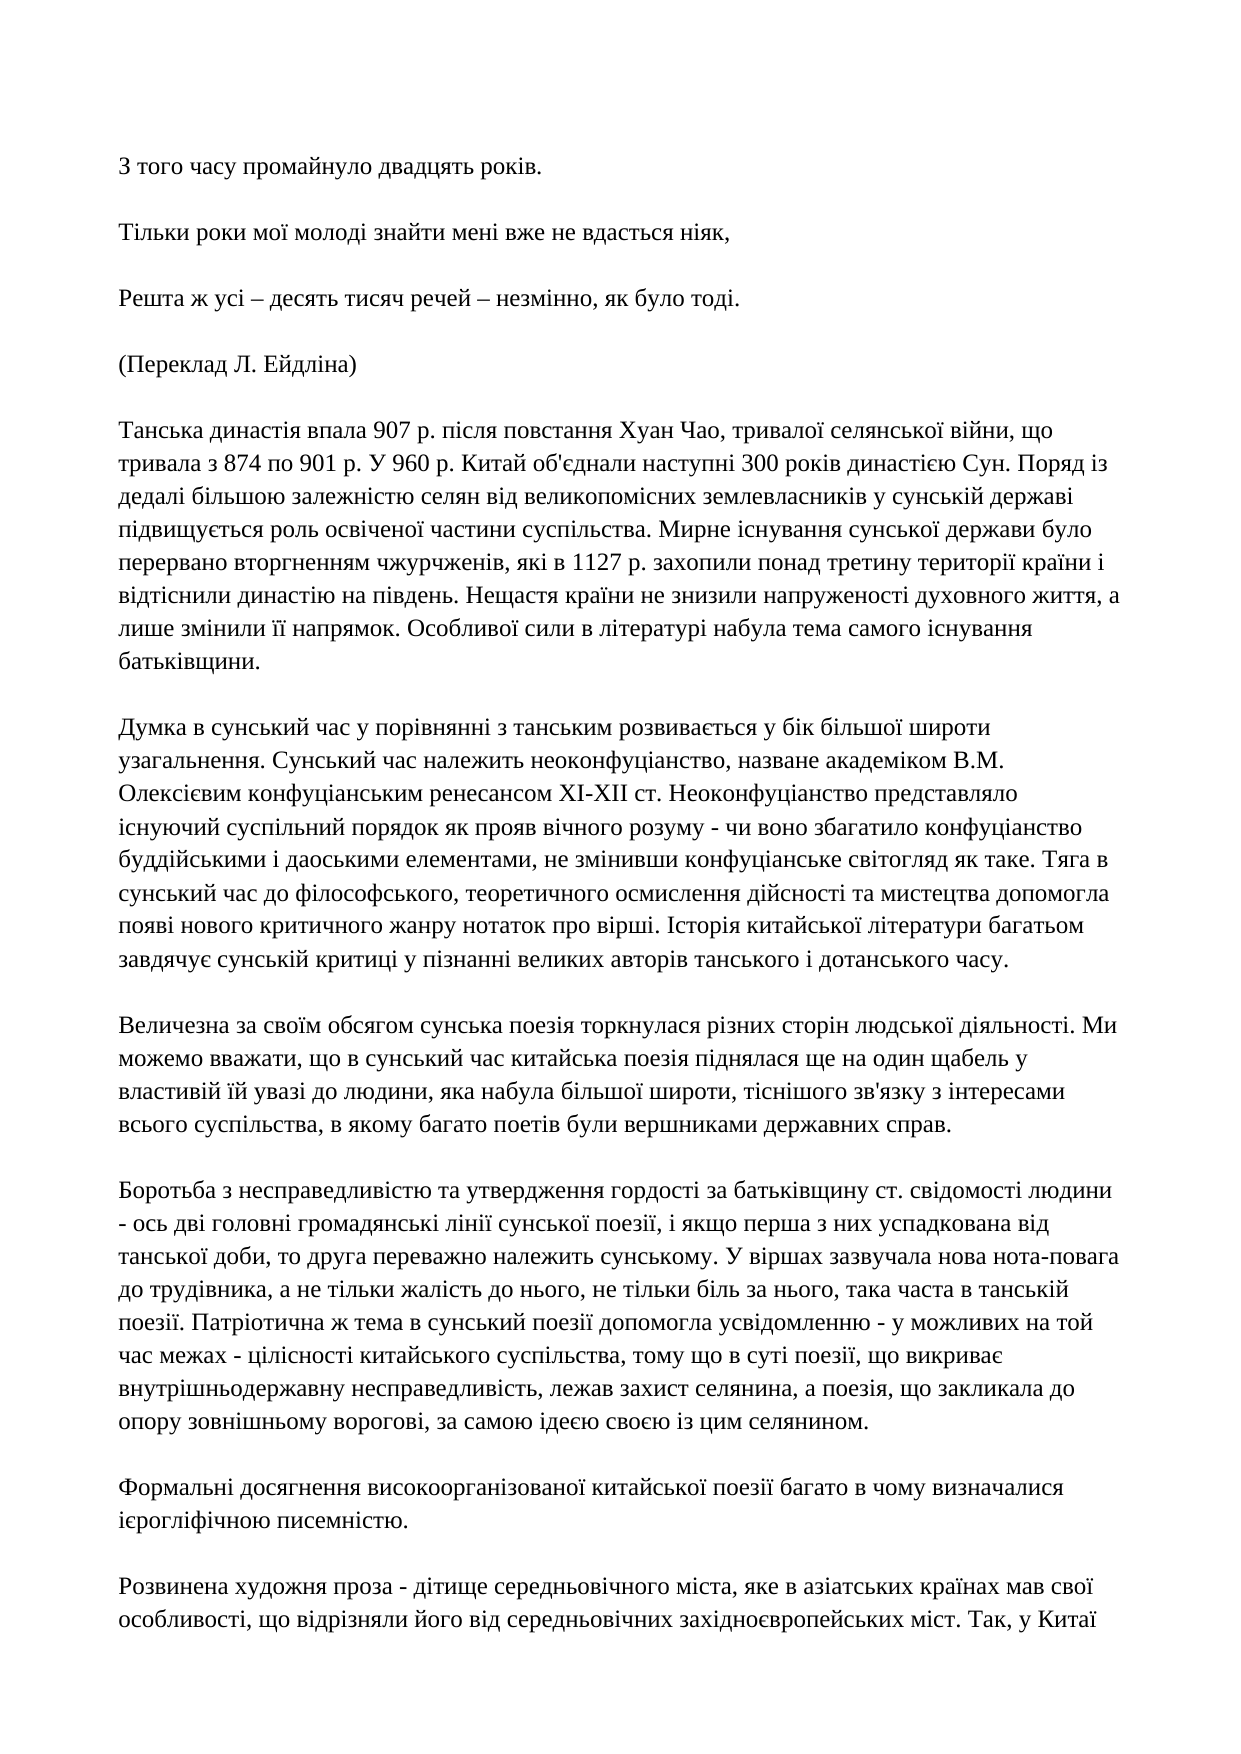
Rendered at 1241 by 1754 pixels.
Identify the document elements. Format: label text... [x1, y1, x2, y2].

text З того часу промайнуло двадцять років. Тільки роки мої молоді знайти мені вже не вдасться ніяк, Решта ж усі – десять тисяч речей – незмінно, як було тоді. (Переклад Л. Ейдліна) Танська династія впала 907 р. після повстання Хуан Чао, тривалої селянської війни, що тривала з 874 по 901 р. У 960 р. Китай об'єднали наступні 300 років династією Сун. Поряд із дедалі більшою залежністю селян від великопомісних землевласників у сунській державі підвищується роль освіченої частини суспільства. Мирне існування сунської держави було перервано вторгненням чжурчженів, які в 1127 р. захопили понад третину території країни і відтіснили династію на південь. Нещастя країни не знизили напруженості духовного життя, а лише змінили її напрямок. Особливої сили в літературі набула тема самого існування батьківщини. Думка в сунський час у порівнянні з танським розвивається у бік більшої широти узагальнення. Сунський час належить неоконфуціанство, назване академіком В.М. Олексієвим конфуціанським ренесансом XI-XII ст. Неоконфуціанство представляло існуючий суспільний порядок як прояв вічного розуму - чи воно збагатило конфуціанство буддійськими і даоськими елементами, не змінивши конфуціанське світогляд як таке. Тяга в сунський час до філософського, теоретичного осмислення дійсності та мистецтва допомогла появі нового критичного жанру нотаток про вірші. Історія китайської літератури багатьом завдячує сунській критиці у пізнанні великих авторів танського і дотанського часу. Величезна за своїм обсягом сунська поезія торкнулася різних сторін людської діяльності. Ми можемо вважати, що в сунський час китайська поезія піднялася ще на один щабель у властивій їй увазі до людини, яка набула більшої широти, тіснішого зв'язку з інтересами всього суспільства, в якому багато поетів були вершниками державних справ. Боротьба з несправедливістю та утвердження гордості за батьківщину ст. свідомості людини - ось дві головні громадянські лінії сунської поезії, і якщо перша з них успадкована від танської доби, то друга переважно належить сунському. У віршах зазвучала нова нота-повага до трудівника, а не тільки жалість до нього, не тільки біль за нього, така часта в танській поезії. Патріотична ж тема в сунський поезії допомогла усвідомленню - у можливих на той час межах - цілісності китайського суспільства, тому що в суті поезії, що викриває внутрішньодержавну несправедливість, лежав захист селянина, а поезія, що закликала до опору зовнішньому ворогові, за самою ідеєю своєю із цим селянином. Формальні досягнення високоорганізованої китайської поезії багато в чому визначалися ієрогліфічною писемністю. Розвинена художня проза - дітище середньовічного міста, яке в азіатських країнах мав свої особливості, що відрізняли його від середньовічних західноєвропейських міст. Так, у Китаї [118, 118, 1122, 1633]
